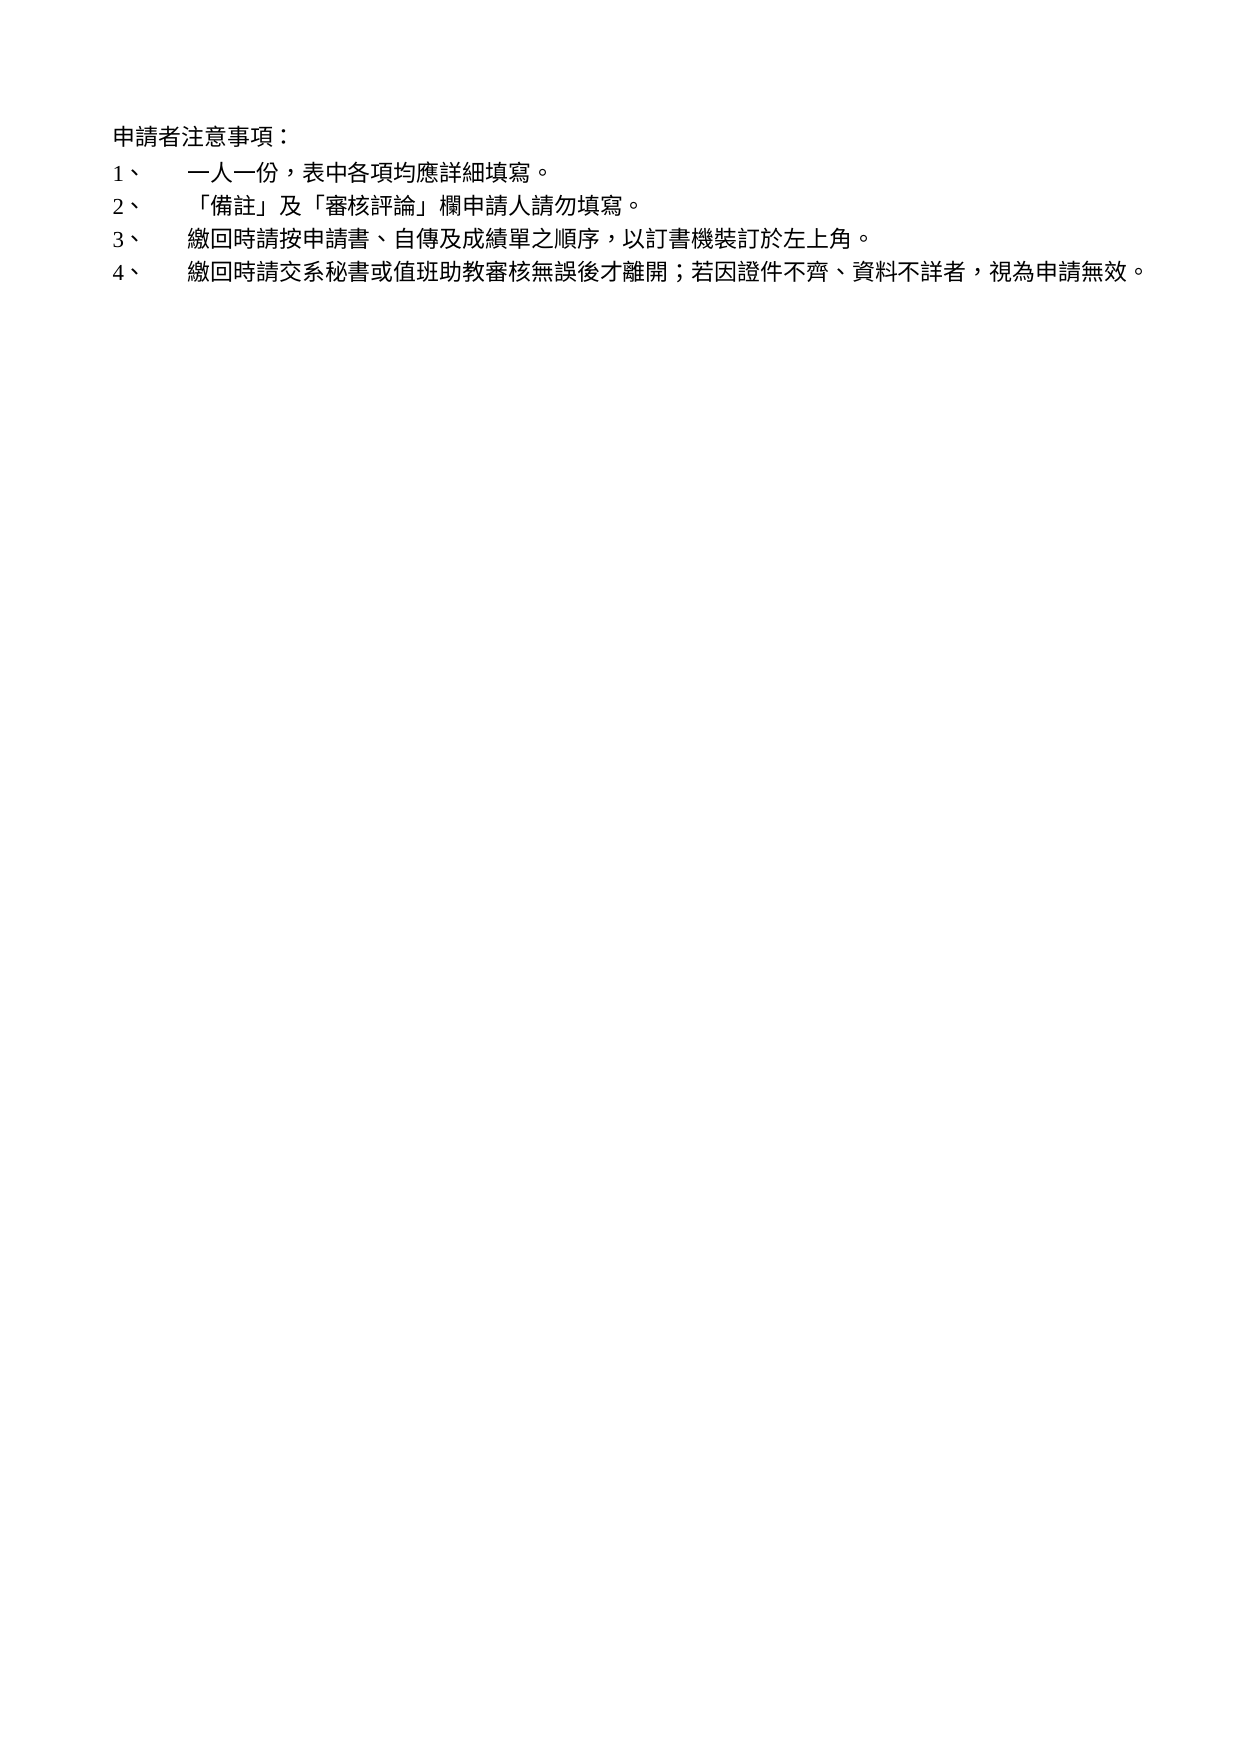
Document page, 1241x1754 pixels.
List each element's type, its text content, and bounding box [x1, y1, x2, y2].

list 「備註」及「審核評論」欄申請人請勿填寫。 [112, 188, 1053, 221]
list 繳回時請按申請書、自傳及成績單之順序，以訂書機裝訂於左上角。 [112, 221, 1144, 254]
list 一人一份，表中各項均應詳細填寫。 [112, 154, 1053, 188]
text 申請者注意事項： [112, 117, 1053, 154]
list 繳回時請交系秘書或值班助教審核無誤後才離開；若因證件不齊、資料不詳者，視為申請無效。 [112, 254, 1163, 287]
